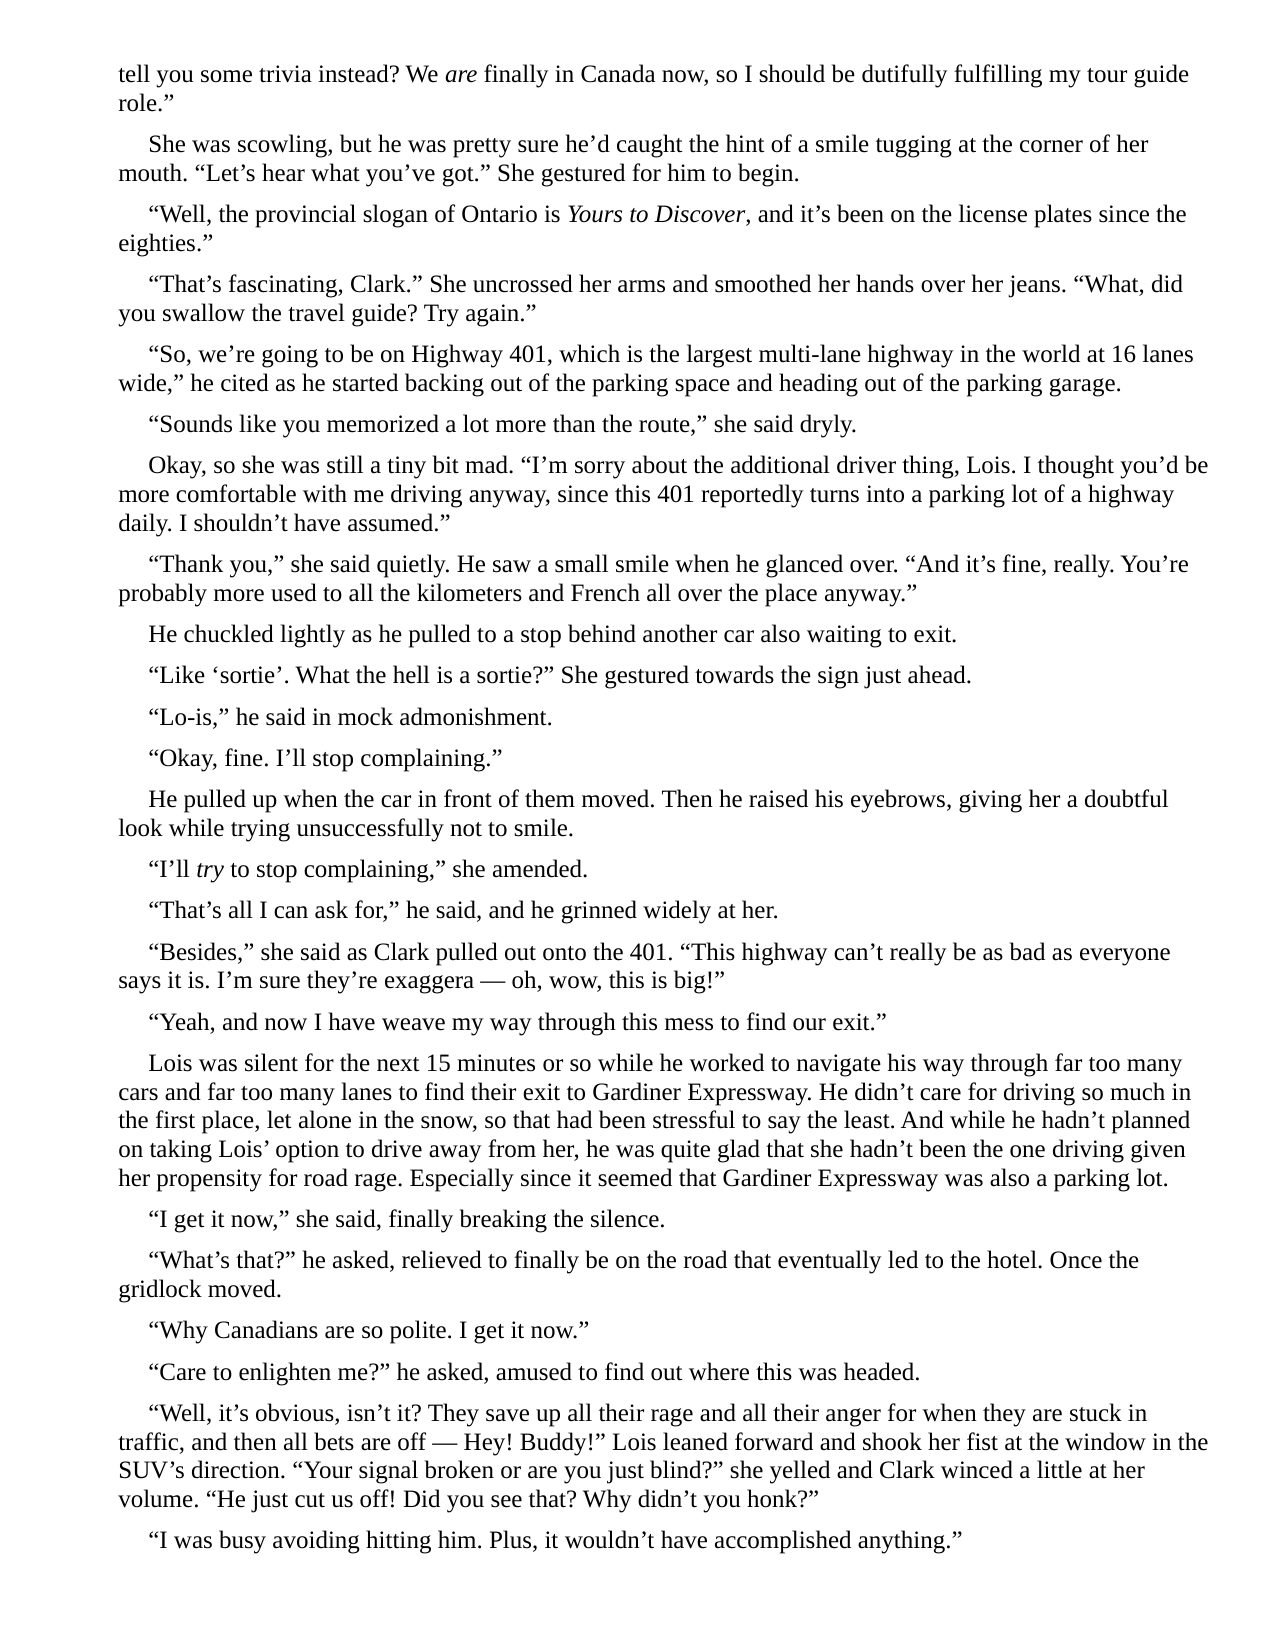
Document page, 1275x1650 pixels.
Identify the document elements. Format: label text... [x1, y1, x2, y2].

text “That’s all I can ask for,” he said, and he grinned widely at her. [118, 895, 1216, 924]
text “Thank you,” she said quietly. He saw a small smile when he glanced over. “And it’s fine, really. You’re probably more used to all the kilometers and French all over the place anyway.” [118, 549, 1216, 607]
text “I get it now,” she said, finally breaking the silence. [118, 1204, 1216, 1233]
text “Besides,” she said as Clark pulled out onto the 401. “This highway can’t really be as bad as everyone says it is. I’m sure they’re exaggera — oh, wow, this is big!” [118, 937, 1216, 994]
text “I’ll try to stop complaining,” she amended. [118, 854, 1216, 883]
text “Care to enlighten me?” he asked, amused to find out where this was headed. [118, 1357, 1216, 1385]
text “Lo-is,” he said in mock admonishment. [118, 702, 1216, 730]
text “I was busy avoiding hitting him. Plus, it wouldn’t have accomplished anything.” [118, 1525, 1216, 1554]
text “Well, it’s obvious, isn’t it? They save up all their rage and all their anger for when they are stuck in traffic, and then all bets are off — Hey! Buddy!” Lois leaned forward and shook her fist at the window in the SUV’s direction. “Your signal broken or are you just blind?” she yelled and Clark winced a little at her volume. “He just cut us off! Did you see that? Why didn’t you honk?” [118, 1398, 1216, 1513]
text “Well, the provincial slogan of Ontario is Yours to Discover, and it’s been on the license plates since the eighties.” [118, 199, 1216, 257]
text “Like ‘sortie’. What the hell is a sortie?” She gestured towards the sign just ahead. [118, 660, 1216, 689]
text “What’s that?” he asked, relieved to finally be on the road that eventually led to the hotel. Once the gridlock moved. [118, 1245, 1216, 1303]
text “Okay, fine. I’ll stop complaining.” [118, 743, 1216, 772]
text He chuckled lightly as he pulled to a stop behind another car also waiting to exit. [118, 619, 1216, 648]
text He pulled up when the car in front of them moved. Then he raised his eyebrows, giving her a doubtful look while trying unsuccessfully not to smile. [118, 784, 1216, 842]
text “Why Canadians are so polite. I get it now.” [118, 1315, 1216, 1344]
text Okay, so she was still a tiny bit mad. “I’m sorry about the additional driver thing, Lois. I thought you’d be more comfortable with me driving anyway, since this 401 reportedly turns into a parking lot of a highway daily. I shouldn’t have assumed.” [118, 450, 1216, 537]
text “Sounds like you memorized a lot more than the route,” she said dryly. [118, 409, 1216, 438]
text “That’s fascinating, Clark.” She uncrossed her arms and smoothed her hands over her jeans. “What, did you swallow the travel guide? Try again.” [118, 269, 1216, 327]
text “Yeah, and now I have weave my way through this mess to find our exit.” [118, 1007, 1216, 1035]
text Lois was silent for the next 15 minutes or so while he worked to navigate his way through far too many cars and far too many lanes to find their exit to Gardiner Expressway. He didn’t care for driving so much in the first place, let alone in the snow, so that had been stressful to say the least. And while he hadn’t planned on taking Lois’ option to drive away from her, he was quite glad that she hadn’t been the one driving given her propensity for road rage. Especially since it seemed that Gardiner Expressway was also a parking lot. [118, 1048, 1216, 1192]
text She was scowling, but he was pretty sure he’d caught the hint of a smile tugging at the corner of her mouth. “Let’s hear what you’ve got.” She gestured for him to begin. [118, 129, 1216, 187]
text “So, we’re going to be on Highway 401, which is the largest multi-lane highway in the world at 16 lanes wide,” he cited as he started backing out of the parking space and heading out of the parking garage. [118, 339, 1216, 397]
text tell you some trivia instead? We are finally in Canada now, so I should be dutifully fulfilling my tour guide role.” [118, 59, 1216, 117]
